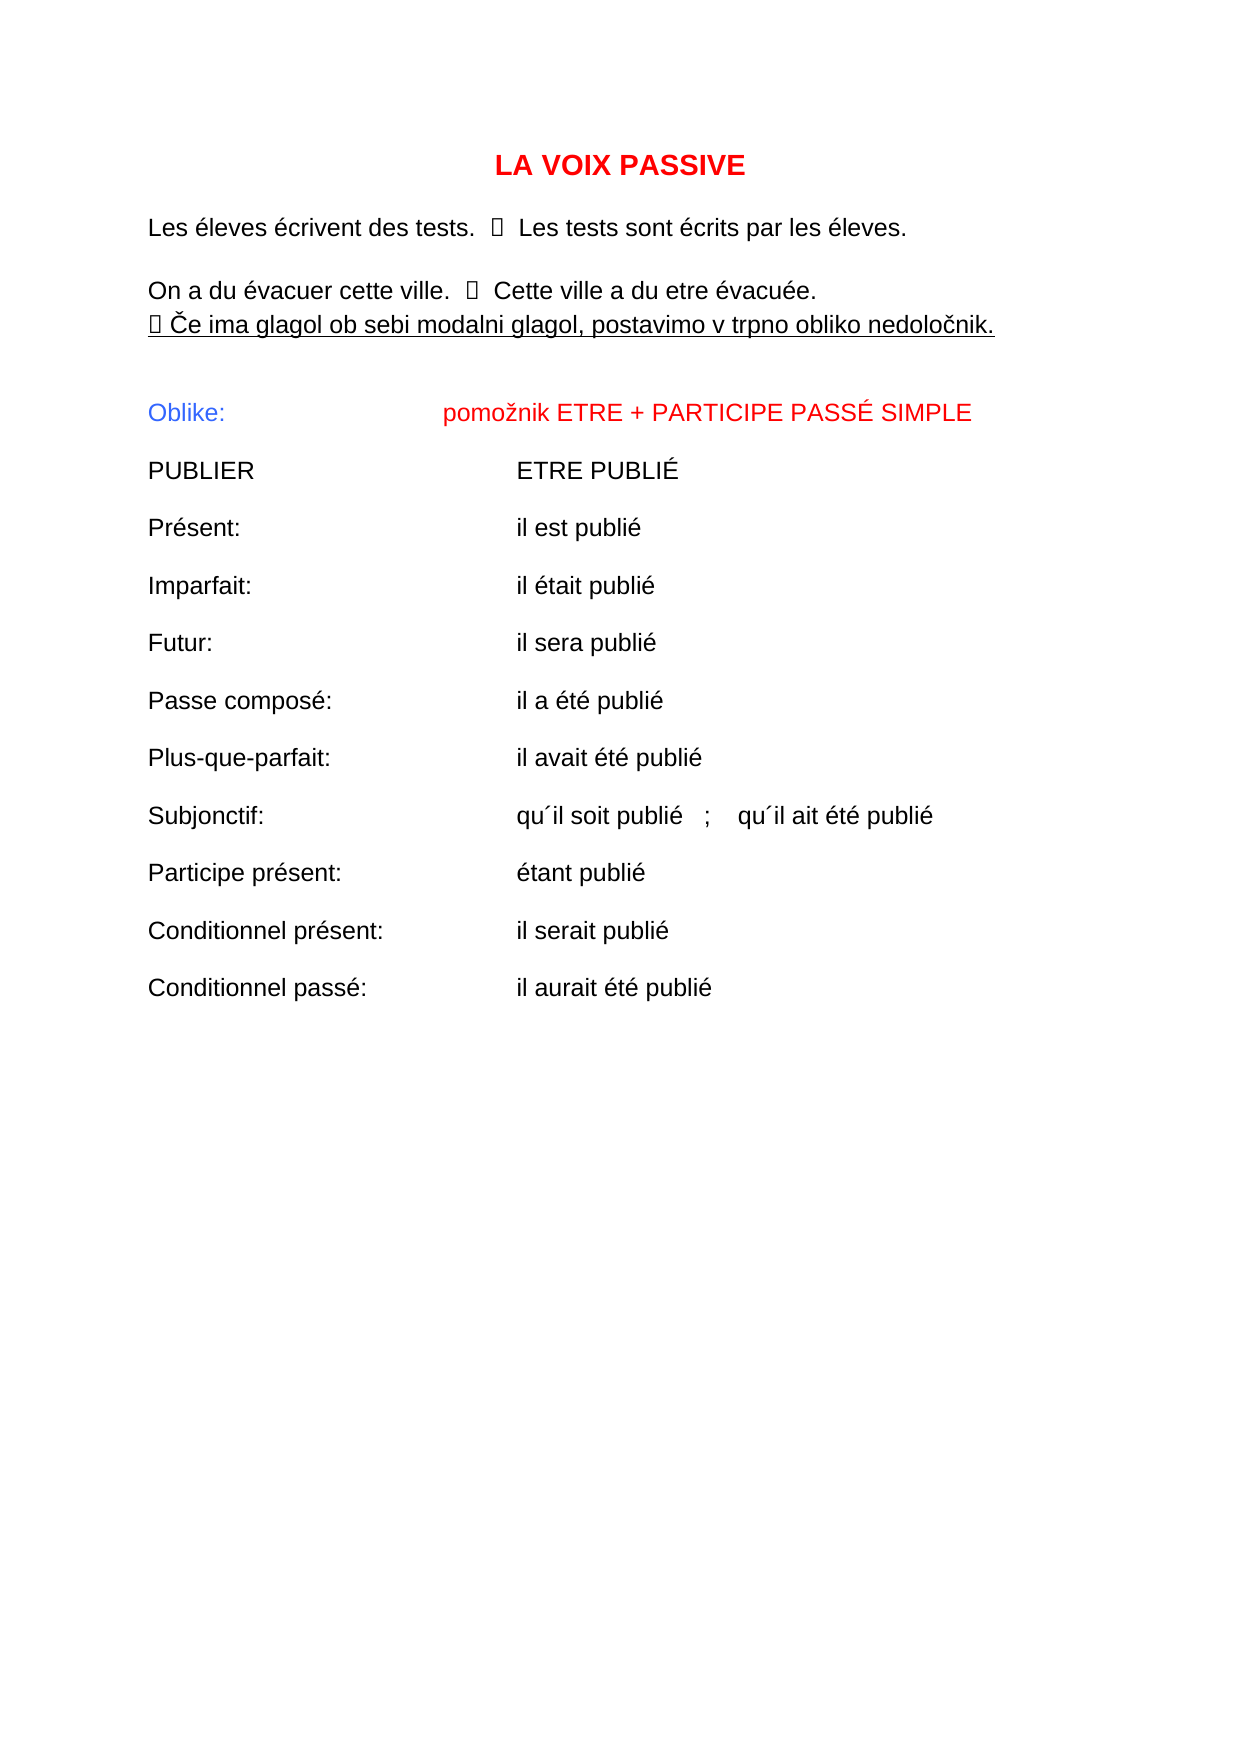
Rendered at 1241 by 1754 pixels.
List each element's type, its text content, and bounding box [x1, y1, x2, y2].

text Imparfait: il était publié [148, 571, 1093, 599]
text Subjonctif: qu´il soit publié ; qu´il ait été publié [148, 801, 1093, 829]
text Oblike: pomožnik ETRE + PARTICIPE PASSÉ SIMPLE [148, 398, 1093, 427]
text Conditionnel présent: il serait publié [148, 916, 1093, 944]
text LA VOIX PASSIVE [148, 148, 1093, 181]
text Passe composé: il a été publié [148, 686, 1093, 714]
text Futur: il sera publié [148, 628, 1093, 657]
text Présent: il est publié [148, 513, 1093, 542]
text Les éleves écrivent des tests.  Les tests sont écrits par les éleves. [148, 210, 1093, 244]
text Plus-que-parfait: il avait été publié [148, 743, 1093, 772]
text Participe présent: étant publié [148, 858, 1093, 887]
text  Če ima glagol ob sebi modalni glagol, postavimo v trpno obliko nedoločnik. [148, 307, 1093, 341]
text On a du évacuer cette ville.  Cette ville a du etre évacuée. [148, 273, 1093, 307]
text Conditionnel passé: il aurait été publié [148, 973, 1093, 1002]
text PUBLIER ETRE PUBLIÉ [148, 456, 1093, 484]
